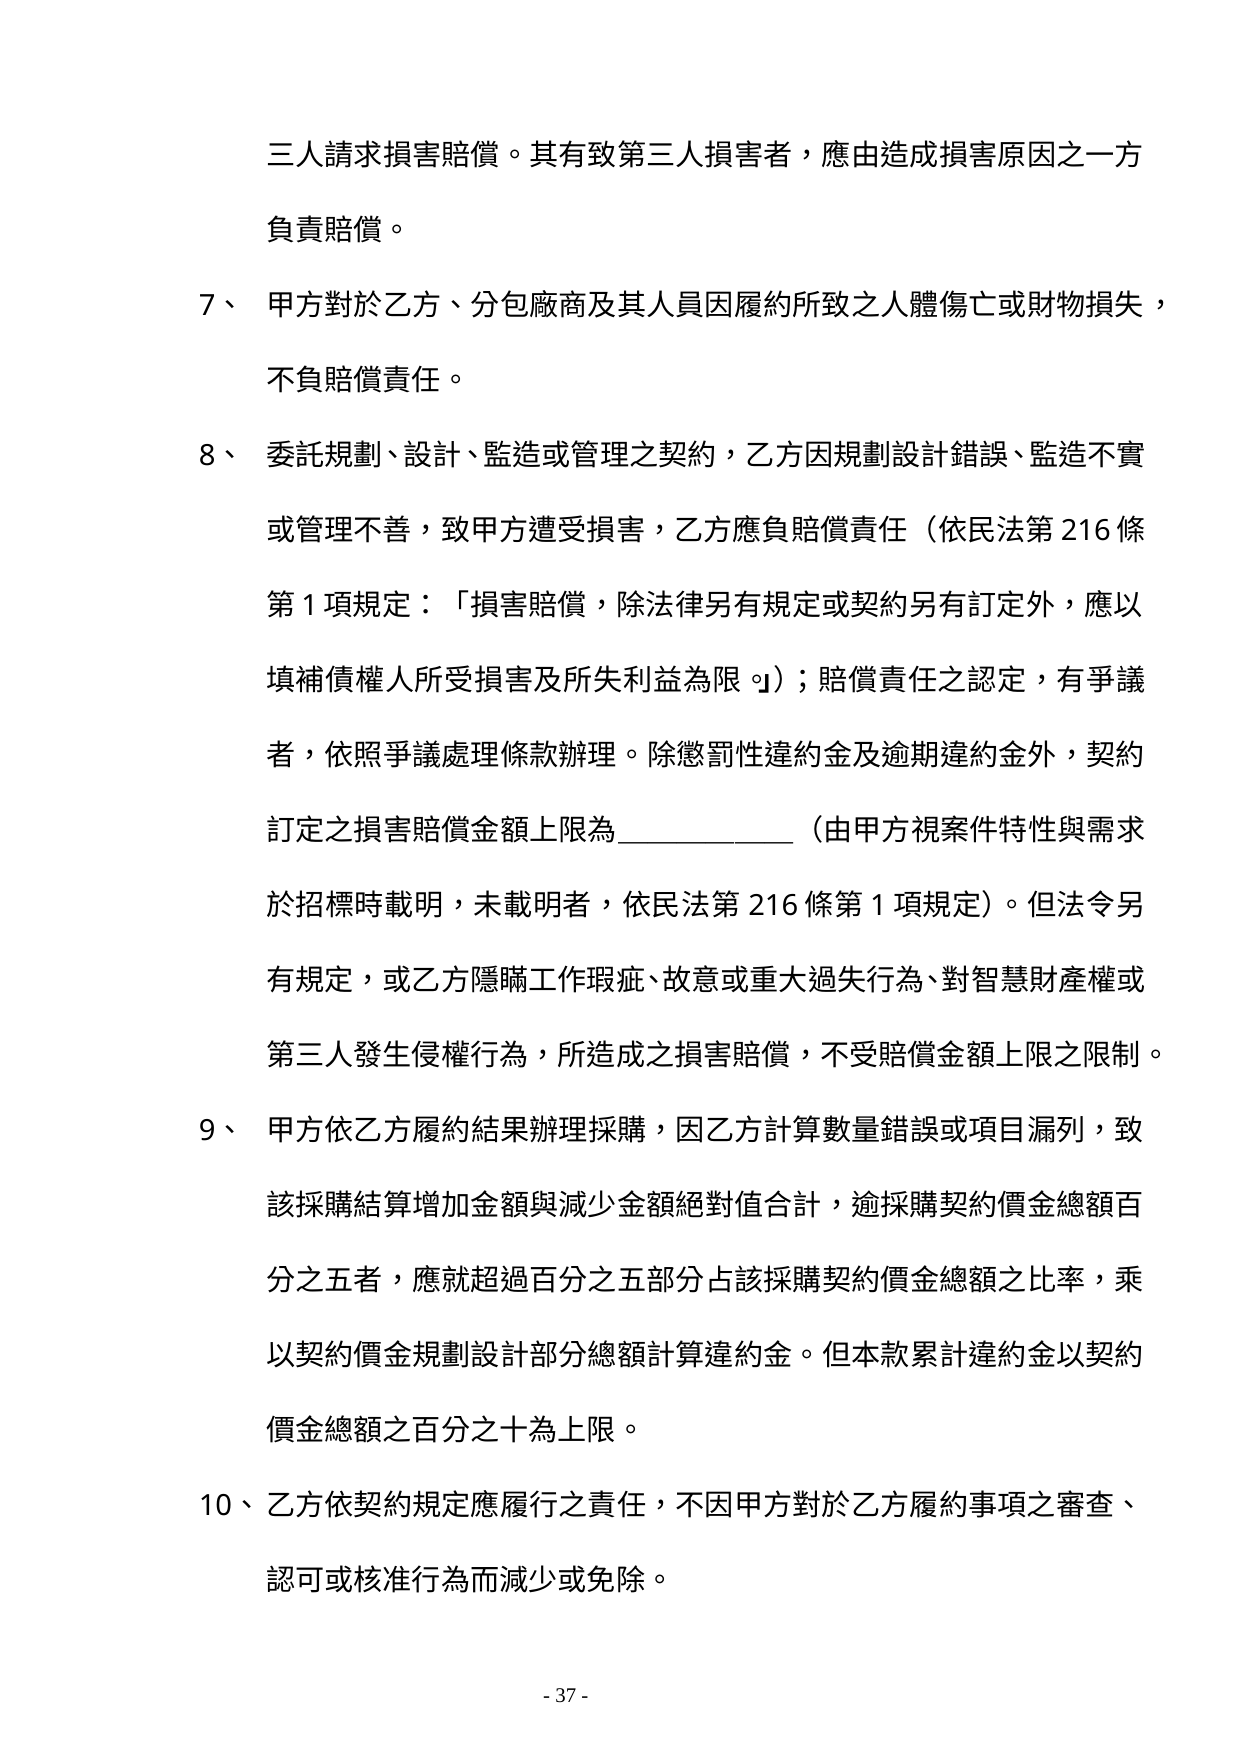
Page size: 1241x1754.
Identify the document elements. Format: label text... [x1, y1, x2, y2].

list 甲方依乙方履約結果辦理採購，因乙方計算數量錯誤或項目漏列，致該採購結算增加金額與減少金額絕對值合計，逾採購契約價金總額百分之五者，應就超過百分之五部分占該採購契約價金總額之比率，乘以契約價金規劃設計部分總額計算違約金。但本款累計違約金以契約價金總額之百分之十為上限。 [198, 1091, 1146, 1466]
list 乙方依契約規定應履行之責任，不因甲方對於乙方履約事項之審查、認可或核准行為而減少或免除。 [198, 1466, 1146, 1616]
list 甲方對於乙方、分包廠商及其人員因履約所致之人體傷亡或財物損失，不負賠償責任。 [198, 266, 1146, 416]
list 委託規劃、設計、監造或管理之契約，乙方因規劃設計錯誤、監造不實或管理不善，致甲方遭受損害，乙方應負賠償責任（依民法第216條第1項規定：「損害賠償，除法律另有規定或契約另有訂定外，應以填補債權人所受損害及所失利益為限。」）；賠償責任之認定，有爭議者，依照爭議處理條款辦理。除懲罰性違約金及逾期違約金外，契約訂定之損害賠償金額上限為＿＿＿＿＿＿（由甲方視案件特性與需求於招標時載明，未載明者，依民法第216條第1項規定）。但法令另有規定，或乙方隱瞞工作瑕疵、故意或重大過失行為、對智慧財產權或第三人發生侵權行為，所造成之損害賠償，不受賠償金額上限之限制。 [198, 416, 1146, 1091]
list 三人請求損害賠償。其有致第三人損害者，應由造成損害原因之一方負責賠償。 [198, 116, 1146, 266]
